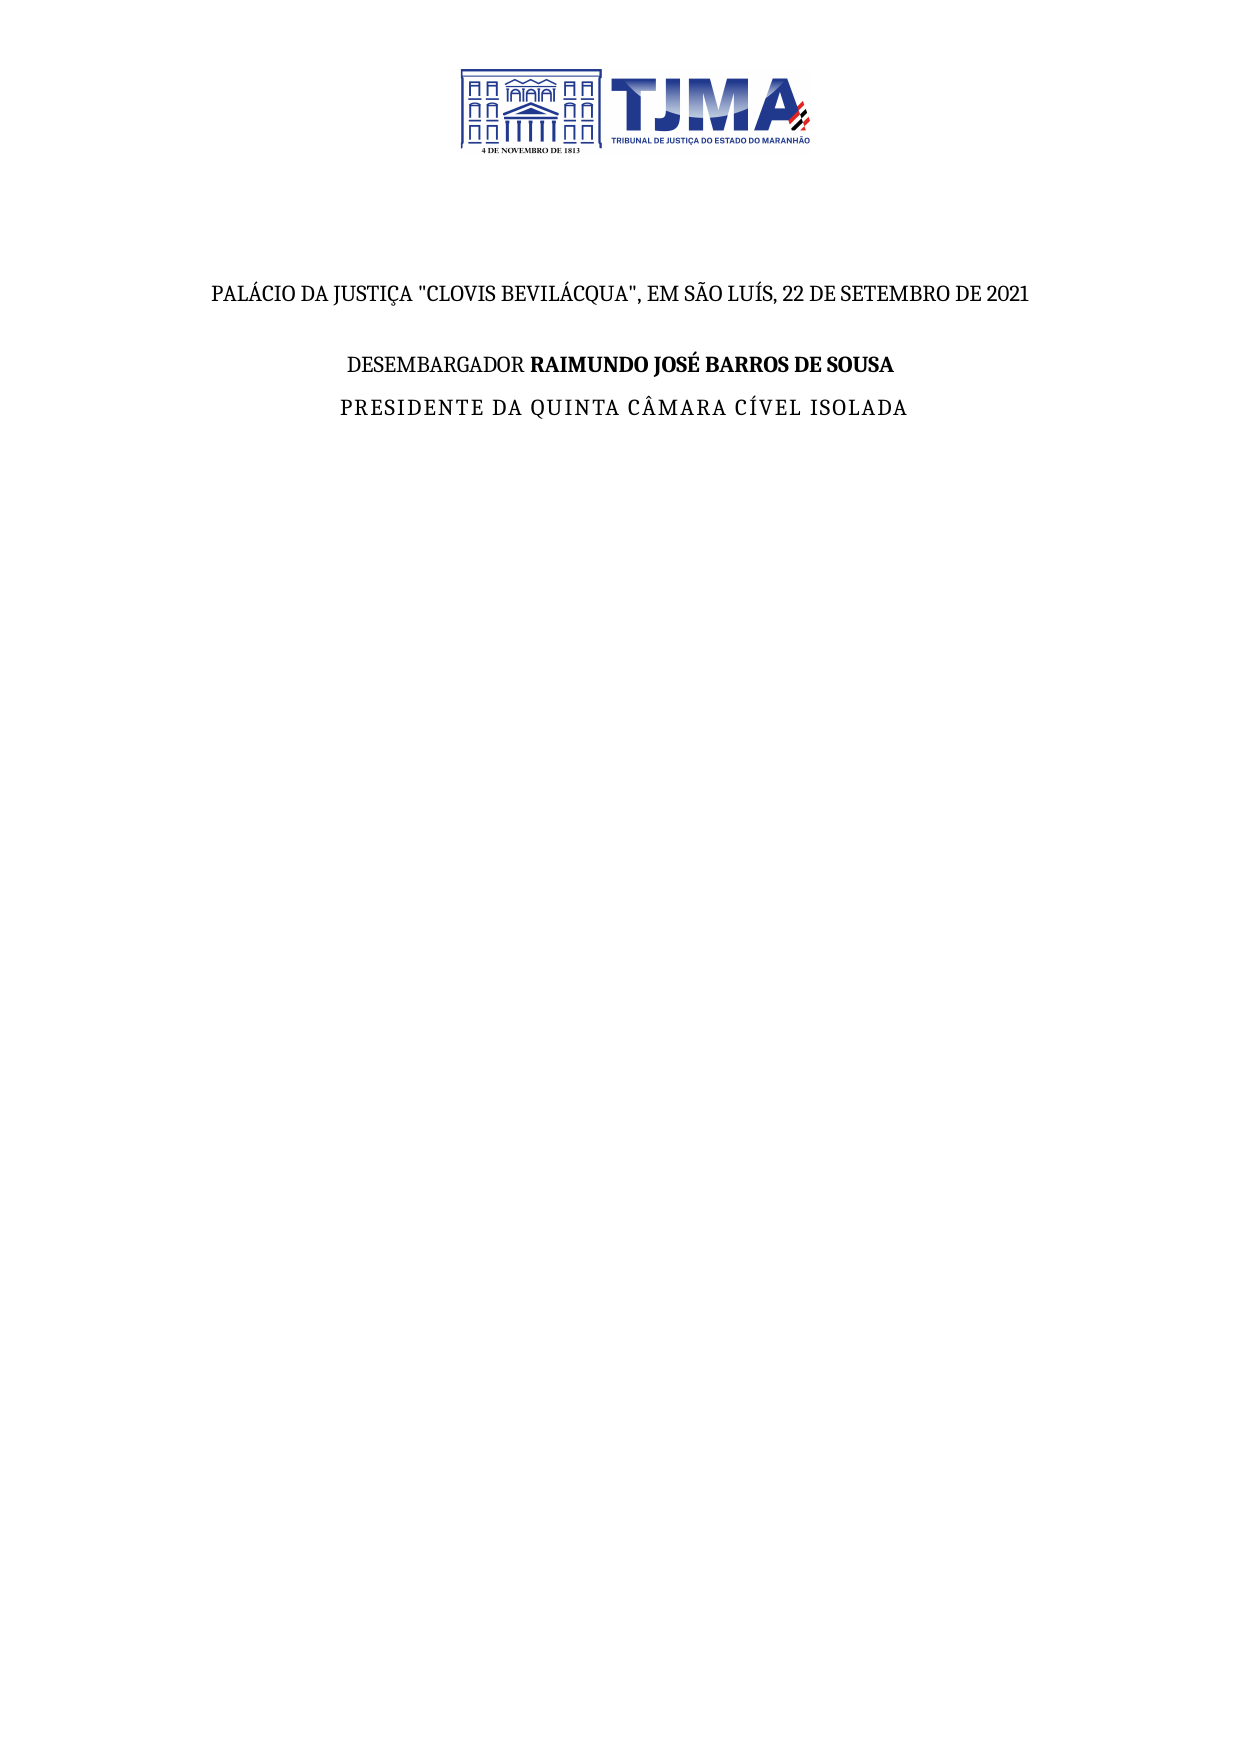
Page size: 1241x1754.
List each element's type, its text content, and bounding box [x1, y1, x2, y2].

picture [460, 69, 810, 155]
text PRESIDENTE DA QUINTA CÂMARA CÍVEL ISOLADA [104, 395, 1136, 421]
text DESEMBARGADOR RAIMUNDO JOSÉ BARROS DE SOUSA [104, 352, 1136, 378]
text PALÁCIO DA JUSTIÇA "CLOVIS BEVILÁCQUA", EM SÃO LUÍS, 22 DE SETEMBRO DE 2021 [104, 281, 1136, 307]
